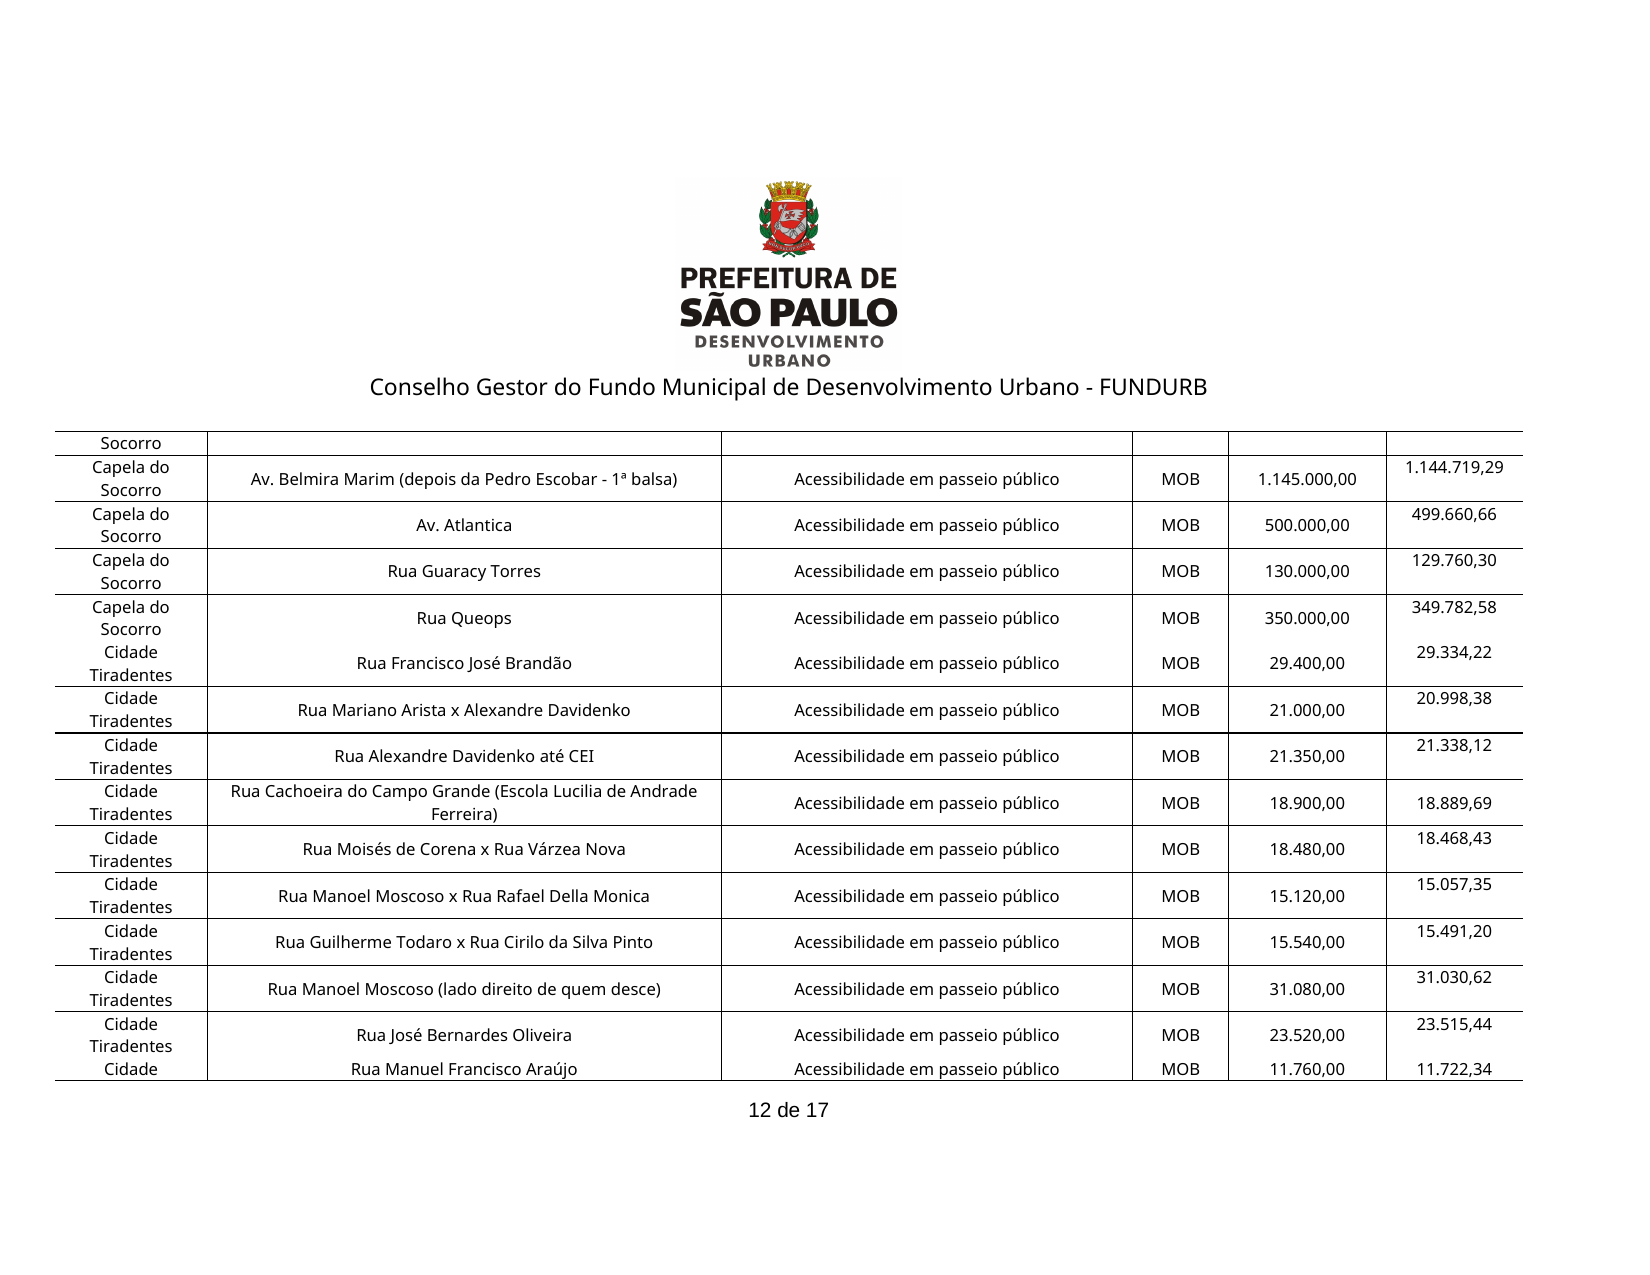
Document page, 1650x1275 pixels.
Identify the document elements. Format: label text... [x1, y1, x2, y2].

table_cell 349.782,58 [1387, 595, 1523, 641]
table_cell 499.660,66 [1387, 502, 1523, 548]
table_cell Acessibilidade em passeio público [722, 456, 1132, 501]
table_cell Capela do Socorro [55, 456, 207, 501]
table_cell Acessibilidade em passeio público [722, 780, 1132, 825]
table_cell 23.515,44 [1387, 1012, 1523, 1058]
table_cell [1133, 432, 1228, 455]
table_cell MOB [1133, 456, 1228, 501]
table_cell MOB [1133, 502, 1228, 548]
table_cell Socorro [55, 432, 207, 455]
table_cell Rua Manoel Moscoso (lado direito de quem desce) [208, 966, 721, 1011]
table_cell Acessibilidade em passeio público [722, 734, 1132, 779]
table_cell Rua José Bernardes Oliveira [208, 1012, 721, 1058]
table_cell [1387, 432, 1523, 455]
table_cell Rua Alexandre Davidenko até CEI [208, 734, 721, 779]
table_cell MOB [1133, 919, 1228, 965]
table_cell MOB [1133, 734, 1228, 779]
table_cell 15.120,00 [1229, 873, 1386, 918]
table_cell Acessibilidade em passeio público [722, 549, 1132, 594]
table_cell Rua Queops [208, 595, 721, 641]
table_cell 18.889,69 [1387, 780, 1523, 825]
table_cell MOB [1133, 966, 1228, 1011]
table_cell Cidade Tiradentes [55, 966, 207, 1011]
table_cell Cidade [55, 1058, 207, 1080]
table_cell 15.057,35 [1387, 873, 1523, 918]
table_cell 15.491,20 [1387, 919, 1523, 965]
table_cell Capela do Socorro [55, 595, 207, 641]
table_cell MOB [1133, 1058, 1228, 1080]
table_cell Cidade Tiradentes [55, 919, 207, 965]
table_cell 18.900,00 [1229, 780, 1386, 825]
table_cell Rua Francisco José Brandão [208, 641, 721, 686]
table_cell Cidade Tiradentes [55, 780, 207, 825]
table_cell MOB [1133, 873, 1228, 918]
table_cell MOB [1133, 1012, 1228, 1058]
table_cell [722, 432, 1132, 455]
table_cell Acessibilidade em passeio público [722, 1058, 1132, 1080]
table_cell Acessibilidade em passeio público [722, 595, 1132, 641]
table_cell Capela do Socorro [55, 549, 207, 594]
table_cell MOB [1133, 826, 1228, 872]
table_cell 29.400,00 [1229, 641, 1386, 686]
table_cell 21.350,00 [1229, 734, 1386, 779]
table_cell Av. Atlantica [208, 502, 721, 548]
table_cell Rua Manoel Moscoso x Rua Rafael Della Monica [208, 873, 721, 918]
table_cell 500.000,00 [1229, 502, 1386, 548]
table_cell 18.468,43 [1387, 826, 1523, 872]
table_cell 21.000,00 [1229, 687, 1386, 732]
table_cell MOB [1133, 549, 1228, 594]
table_cell Av. Belmira Marim (depois da Pedro Escobar - 1ª balsa) [208, 456, 721, 501]
table_cell MOB [1133, 687, 1228, 732]
table_cell 20.998,38 [1387, 687, 1523, 732]
table_cell Cidade Tiradentes [55, 641, 207, 686]
table_cell Capela do Socorro [55, 502, 207, 548]
table_cell Rua Mariano Arista x Alexandre Davidenko [208, 687, 721, 732]
table_cell Acessibilidade em passeio público [722, 1012, 1132, 1058]
table_cell 15.540,00 [1229, 919, 1386, 965]
table_cell Acessibilidade em passeio público [722, 641, 1132, 686]
table_cell Cidade Tiradentes [55, 1012, 207, 1058]
table_cell Acessibilidade em passeio público [722, 919, 1132, 965]
table_cell Acessibilidade em passeio público [722, 502, 1132, 548]
table_cell 21.338,12 [1387, 734, 1523, 779]
table_cell 1.144.719,29 [1387, 456, 1523, 501]
table_cell Acessibilidade em passeio público [722, 966, 1132, 1011]
table_cell 130.000,00 [1229, 549, 1386, 594]
table_cell Cidade Tiradentes [55, 734, 207, 779]
table_cell Rua Manuel Francisco Araújo [208, 1058, 721, 1080]
table_cell Cidade Tiradentes [55, 873, 207, 918]
table_cell Cidade Tiradentes [55, 826, 207, 872]
table_cell 31.030,62 [1387, 966, 1523, 1011]
table_cell MOB [1133, 641, 1228, 686]
table_cell Acessibilidade em passeio público [722, 873, 1132, 918]
table_cell 1.145.000,00 [1229, 456, 1386, 501]
table_cell 18.480,00 [1229, 826, 1386, 872]
table_cell Rua Cachoeira do Campo Grande (Escola Lucilia de Andrade Ferreira) [208, 780, 721, 825]
table_cell [208, 432, 721, 455]
table_cell 23.520,00 [1229, 1012, 1386, 1058]
table_cell Acessibilidade em passeio público [722, 826, 1132, 872]
table_cell Cidade Tiradentes [55, 687, 207, 732]
table_cell 31.080,00 [1229, 966, 1386, 1011]
table_cell 11.760,00 [1229, 1058, 1386, 1080]
table_cell [1229, 432, 1386, 455]
table_cell 29.334,22 [1387, 641, 1523, 686]
table_cell 11.722,34 [1387, 1058, 1523, 1080]
table_cell MOB [1133, 595, 1228, 641]
table_cell Acessibilidade em passeio público [722, 687, 1132, 732]
table_cell 350.000,00 [1229, 595, 1386, 641]
table_cell Rua Moisés de Corena x Rua Várzea Nova [208, 826, 721, 872]
table_cell MOB [1133, 780, 1228, 825]
table_cell Rua Guilherme Todaro x Rua Cirilo da Silva Pinto [208, 919, 721, 965]
table_cell Rua Guaracy Torres [208, 549, 721, 594]
table_cell 129.760,30 [1387, 549, 1523, 594]
